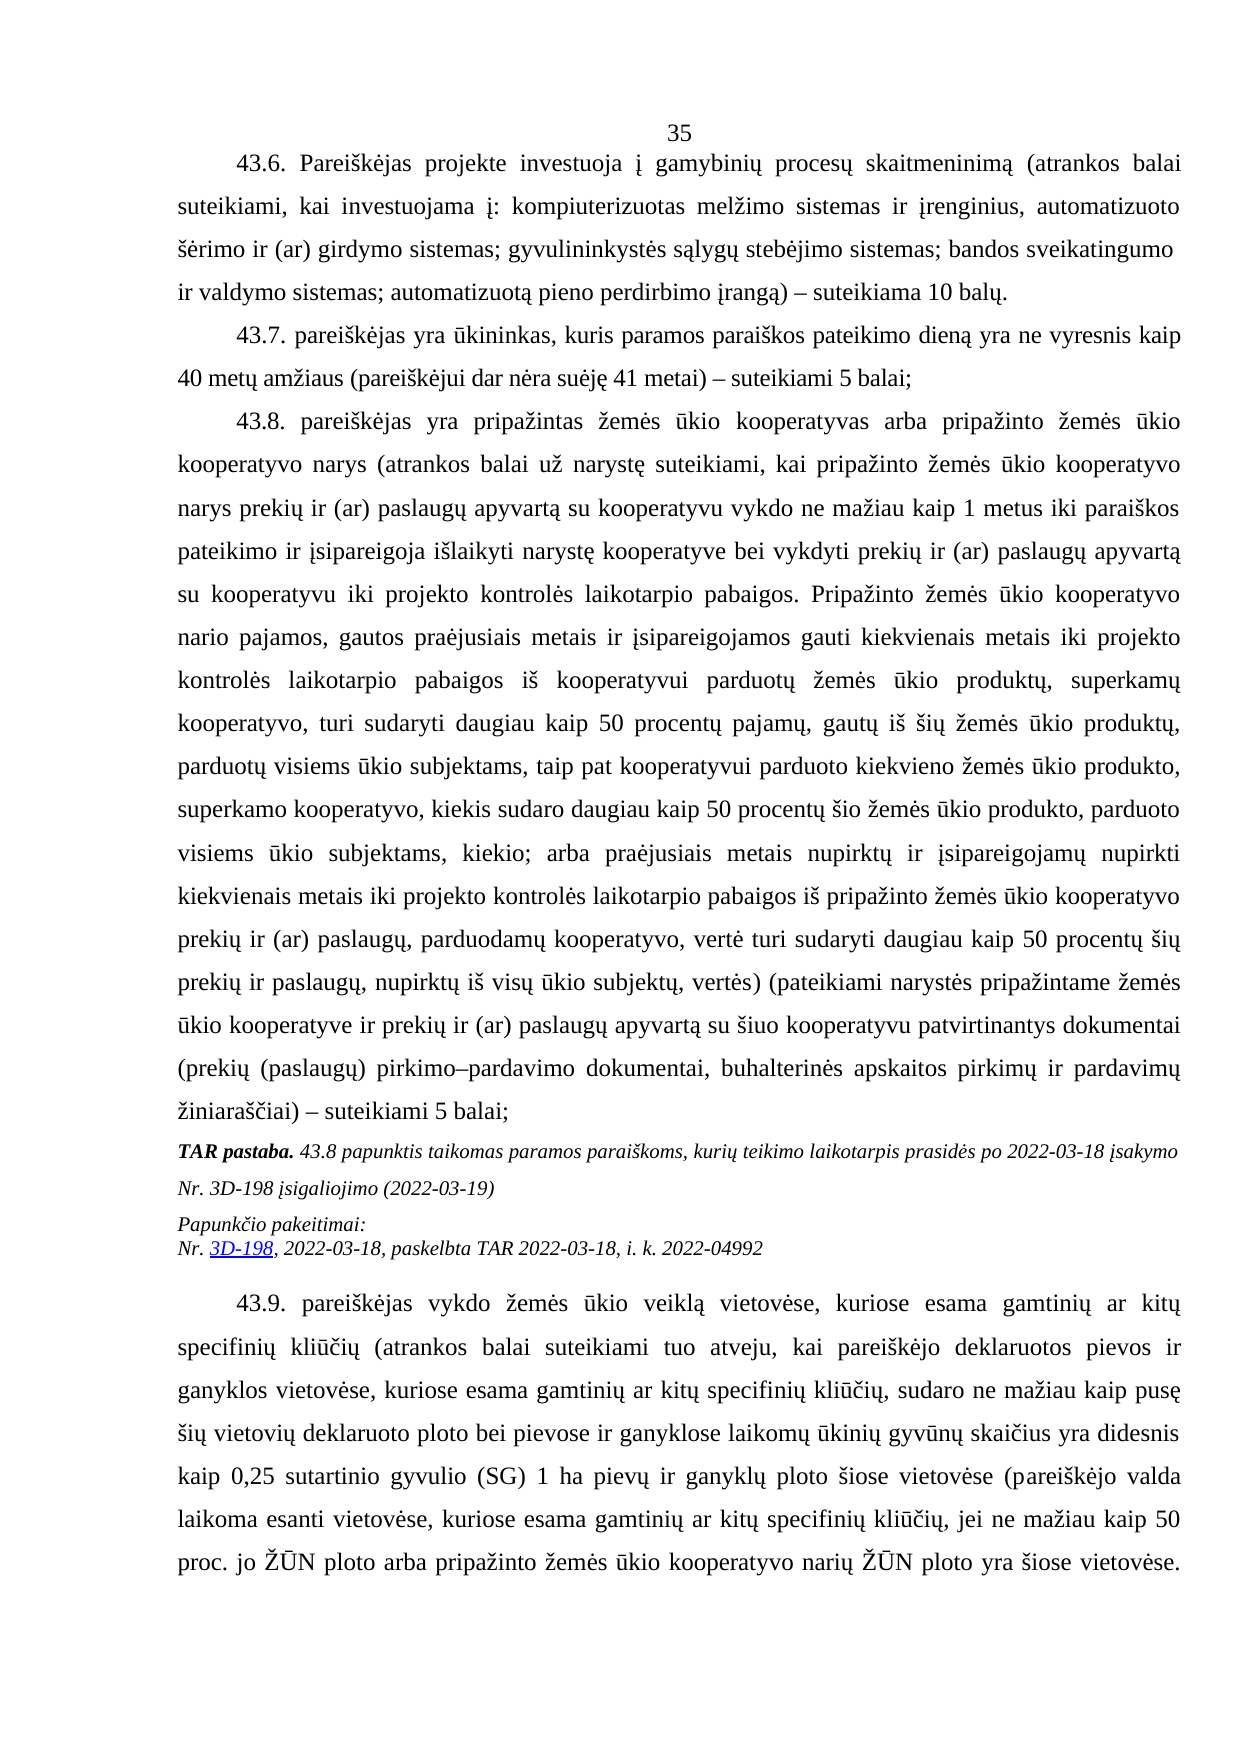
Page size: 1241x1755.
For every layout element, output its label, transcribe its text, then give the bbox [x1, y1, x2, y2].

text 43.7. pareiškėjas yra ūkininkas, kuris paramos paraiškos pateikimo dieną yra ne vyresnis kaip 40 metų amžiaus (pareiškėjui dar nėra suėję 41 metai) – suteikiami 5 balai; [177, 320, 1181, 392]
text 43.6. Pareiškėjas projekte investuoja į gamybinių procesų skaitmeninimą (atrankos balai suteikiami, kai investuojama į: kompiuterizuotas melžimo sistemas ir įrenginius, automatizuoto šėrimo ir (ar) girdymo sistemas; gyvulininkystės sąlygų stebėjimo sistemas; bandos sveikatingumo ir valdymo sistemas; automatizuotą pieno perdirbimo įrangą) – suteikiama 10 balų. [177, 148, 1181, 306]
text 43.8. pareiškėjas yra pripažintas žemės ūkio kooperatyvas arba pripažinto žemės ūkio kooperatyvo narys (atrankos balai už narystę suteikiami, kai pripažinto žemės ūkio kooperatyvo narys prekių ir (ar) paslaugų apyvartą su kooperatyvu vykdo ne mažiau kaip 1 metus iki paraiškos pateikimo ir įsipareigoja išlaikyti narystę kooperatyve bei vykdyti prekių ir (ar) paslaugų apyvartą su kooperatyvu iki projekto kontrolės laikotarpio pabaigos. Pripažinto žemės ūkio kooperatyvo nario pajamos, gautos praėjusiais metais ir įsipareigojamos gauti kiekvienais metais iki projekto kontrolės laikotarpio pabaigos iš kooperatyvui parduotų žemės ūkio produktų, superkamų kooperatyvo, turi sudaryti daugiau kaip 50 procentų pajamų, gautų iš šių žemės ūkio produktų, parduotų visiems ūkio subjektams, taip pat kooperatyvui parduoto kiekvieno žemės ūkio produkto, superkamo kooperatyvo, kiekis sudaro daugiau kaip 50 procentų šio žemės ūkio produkto, parduoto visiems ūkio subjektams, kiekio; arba praėjusiais metais nupirktų ir įsipareigojamų nupirkti kiekvienais metais iki projekto kontrolės laikotarpio pabaigos iš pripažinto žemės ūkio kooperatyvo prekių ir (ar) paslaugų, parduodamų kooperatyvo, vertė turi sudaryti daugiau kaip 50 procentų šių prekių ir paslaugų, nupirktų iš visų ūkio subjektų, vertės) (pateikiami narystės pripažintame žemės ūkio kooperatyve ir prekių ir (ar) paslaugų apyvartą su šiuo kooperatyvu patvirtinantys dokumentai (prekių (paslaugų) pirkimo–pardavimo dokumentai, buhalterinės apskaitos pirkimų ir pardavimų žiniaraščiai) – suteikiami 5 balai; [177, 406, 1181, 1125]
text TAR pastaba. 43.8 papunktis taikomas paramos paraiškoms, kurių teikimo laikotarpis prasidės po 2022-03-18 įsakymo Nr. 3D-198 įsigaliojimo (2022-03-19) [177, 1139, 1181, 1199]
text Nr. 3D-198, 2022-03-18, paskelbta TAR 2022-03-18, i. k. 2022-04992 [177, 1236, 1181, 1260]
text 43.9. pareiškėjas vykdo žemės ūkio veiklą vietovėse, kuriose esama gamtinių ar kitų specifinių kliūčių (atrankos balai suteikiami tuo atveju, kai pareiškėjo deklaruotos pievos ir ganyklos vietovėse, kuriose esama gamtinių ar kitų specifinių kliūčių, sudaro ne mažiau kaip pusę šių vietovių deklaruoto ploto bei pievose ir ganyklose laikomų ūkinių gyvūnų skaičius yra didesnis kaip 0,25 sutartinio gyvulio (SG) 1 ha pievų ir ganyklų ploto šiose vietovėse (pareiškėjo valda laikoma esanti vietovėse, kuriose esama gamtinių ar kitų specifinių kliūčių, jei ne mažiau kaip 50 proc. jo ŽŪN ploto arba pripažinto žemės ūkio kooperatyvo narių ŽŪN ploto yra šiose vietovėse. [177, 1288, 1181, 1576]
text Papunkčio pakeitimai: [177, 1212, 1181, 1236]
